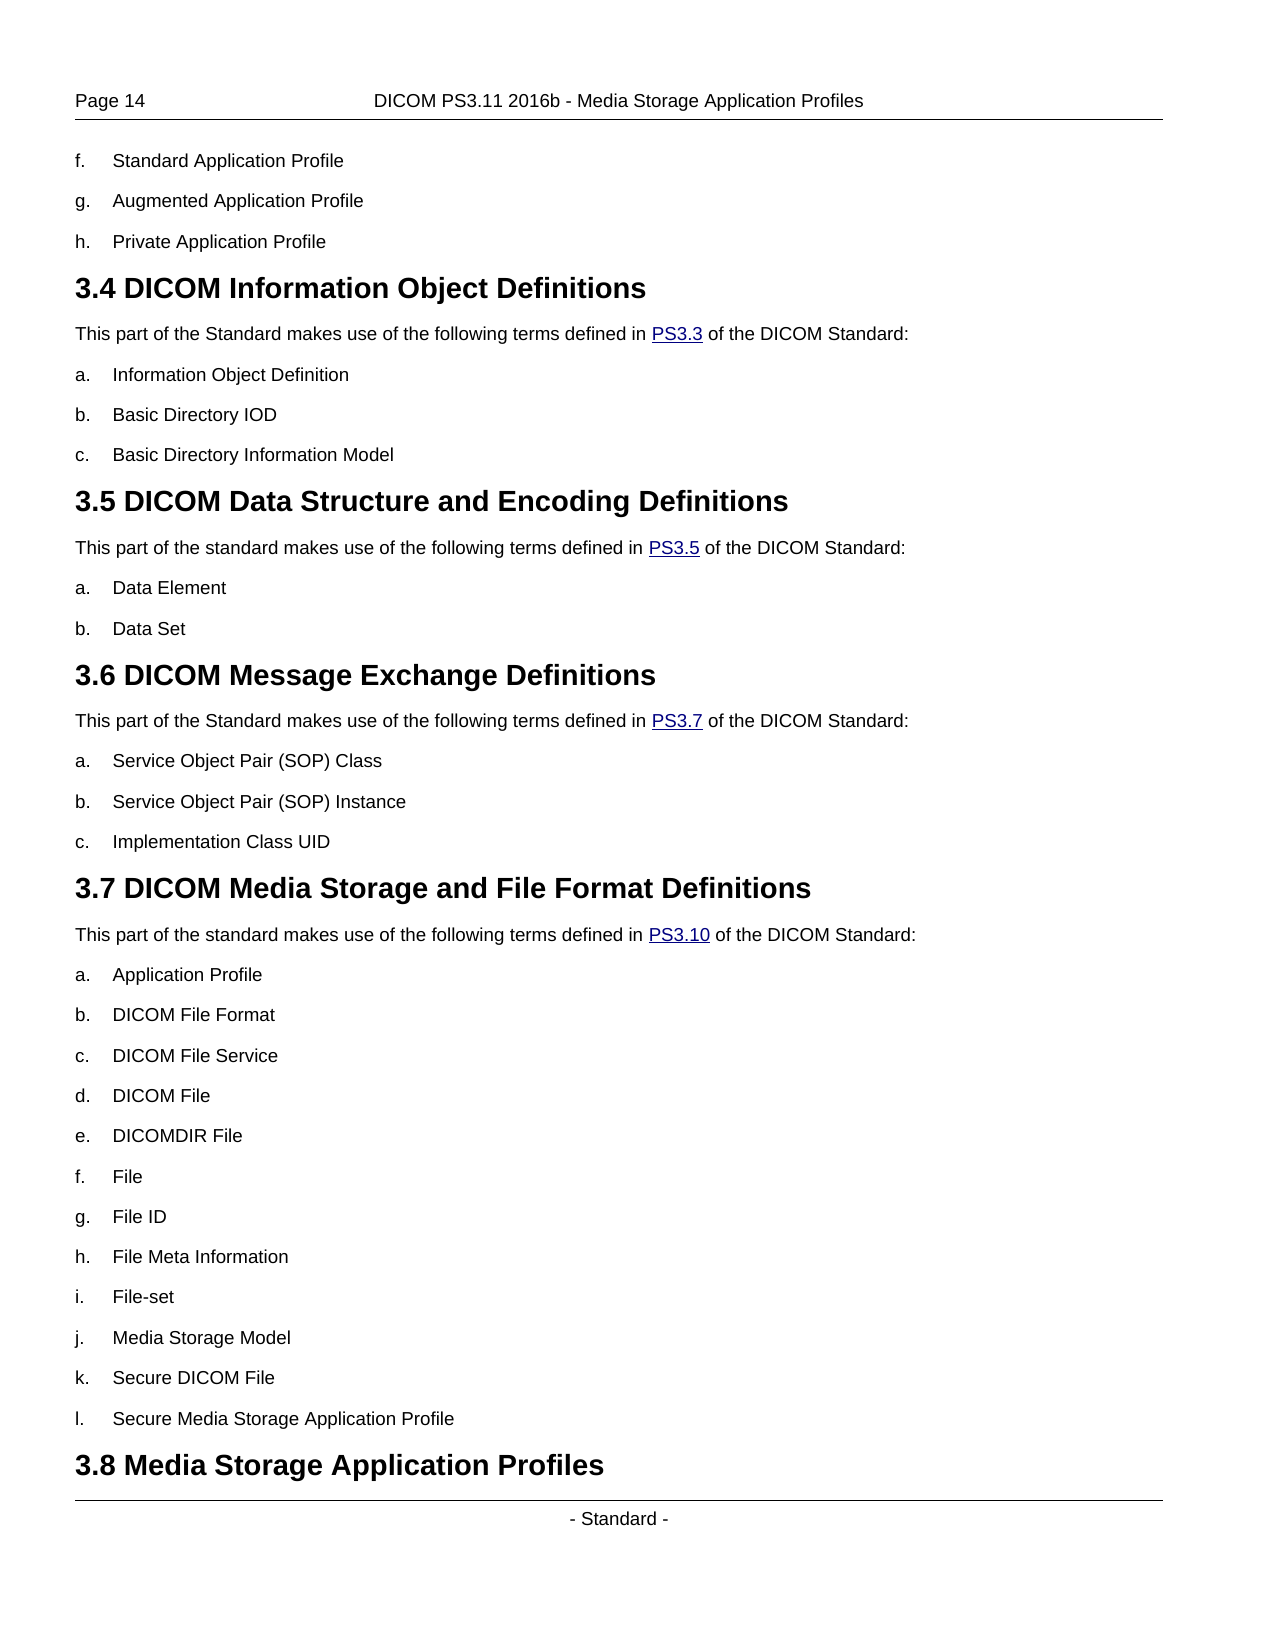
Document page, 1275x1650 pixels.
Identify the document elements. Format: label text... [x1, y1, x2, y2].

list Application Profile [75, 964, 1162, 985]
list Service Object Pair (SOP) Instance [75, 791, 1162, 812]
text This part of the Standard makes use of the following terms defined in PS3.7 of the DICOM Standard: [75, 710, 1162, 732]
list Information Object Definition [75, 363, 1162, 385]
text 3.4 DICOM Information Object Definitions [75, 271, 1162, 304]
list DICOMDIR File [75, 1125, 1162, 1147]
list DICOM File Service [75, 1044, 1162, 1066]
text 3.5 DICOM Data Structure and Encoding Definitions [75, 484, 1162, 518]
list File [75, 1165, 1162, 1187]
list Augmented Application Profile [75, 190, 1162, 212]
list Standard Application Profile [75, 150, 1162, 172]
list File Meta Information [75, 1246, 1162, 1268]
text 3.7 DICOM Media Storage and File Format Definitions [75, 871, 1162, 905]
list Service Object Pair (SOP) Class [75, 750, 1162, 772]
list Data Element [75, 577, 1162, 599]
list Private Application Profile [75, 231, 1162, 252]
list Media Storage Model [75, 1327, 1162, 1348]
list Secure Media Storage Application Profile [75, 1407, 1162, 1429]
text This part of the standard makes use of the following terms defined in PS3.10 of the DICOM Standard: [75, 923, 1162, 945]
list File ID [75, 1206, 1162, 1227]
list DICOM File Format [75, 1004, 1162, 1026]
text 3.8 Media Storage Application Profiles [75, 1448, 1162, 1481]
text 3.6 DICOM Message Exchange Definitions [75, 658, 1162, 691]
text This part of the standard makes use of the following terms defined in PS3.5 of the DICOM Standard: [75, 537, 1162, 558]
list File-set [75, 1286, 1162, 1308]
list Data Set [75, 617, 1162, 639]
text This part of the Standard makes use of the following terms defined in PS3.3 of the DICOM Standard: [75, 323, 1162, 345]
list Basic Directory Information Model [75, 444, 1162, 466]
list Secure DICOM File [75, 1367, 1162, 1388]
list DICOM File [75, 1085, 1162, 1106]
list Implementation Class UID [75, 831, 1162, 852]
list Basic Directory IOD [75, 404, 1162, 425]
